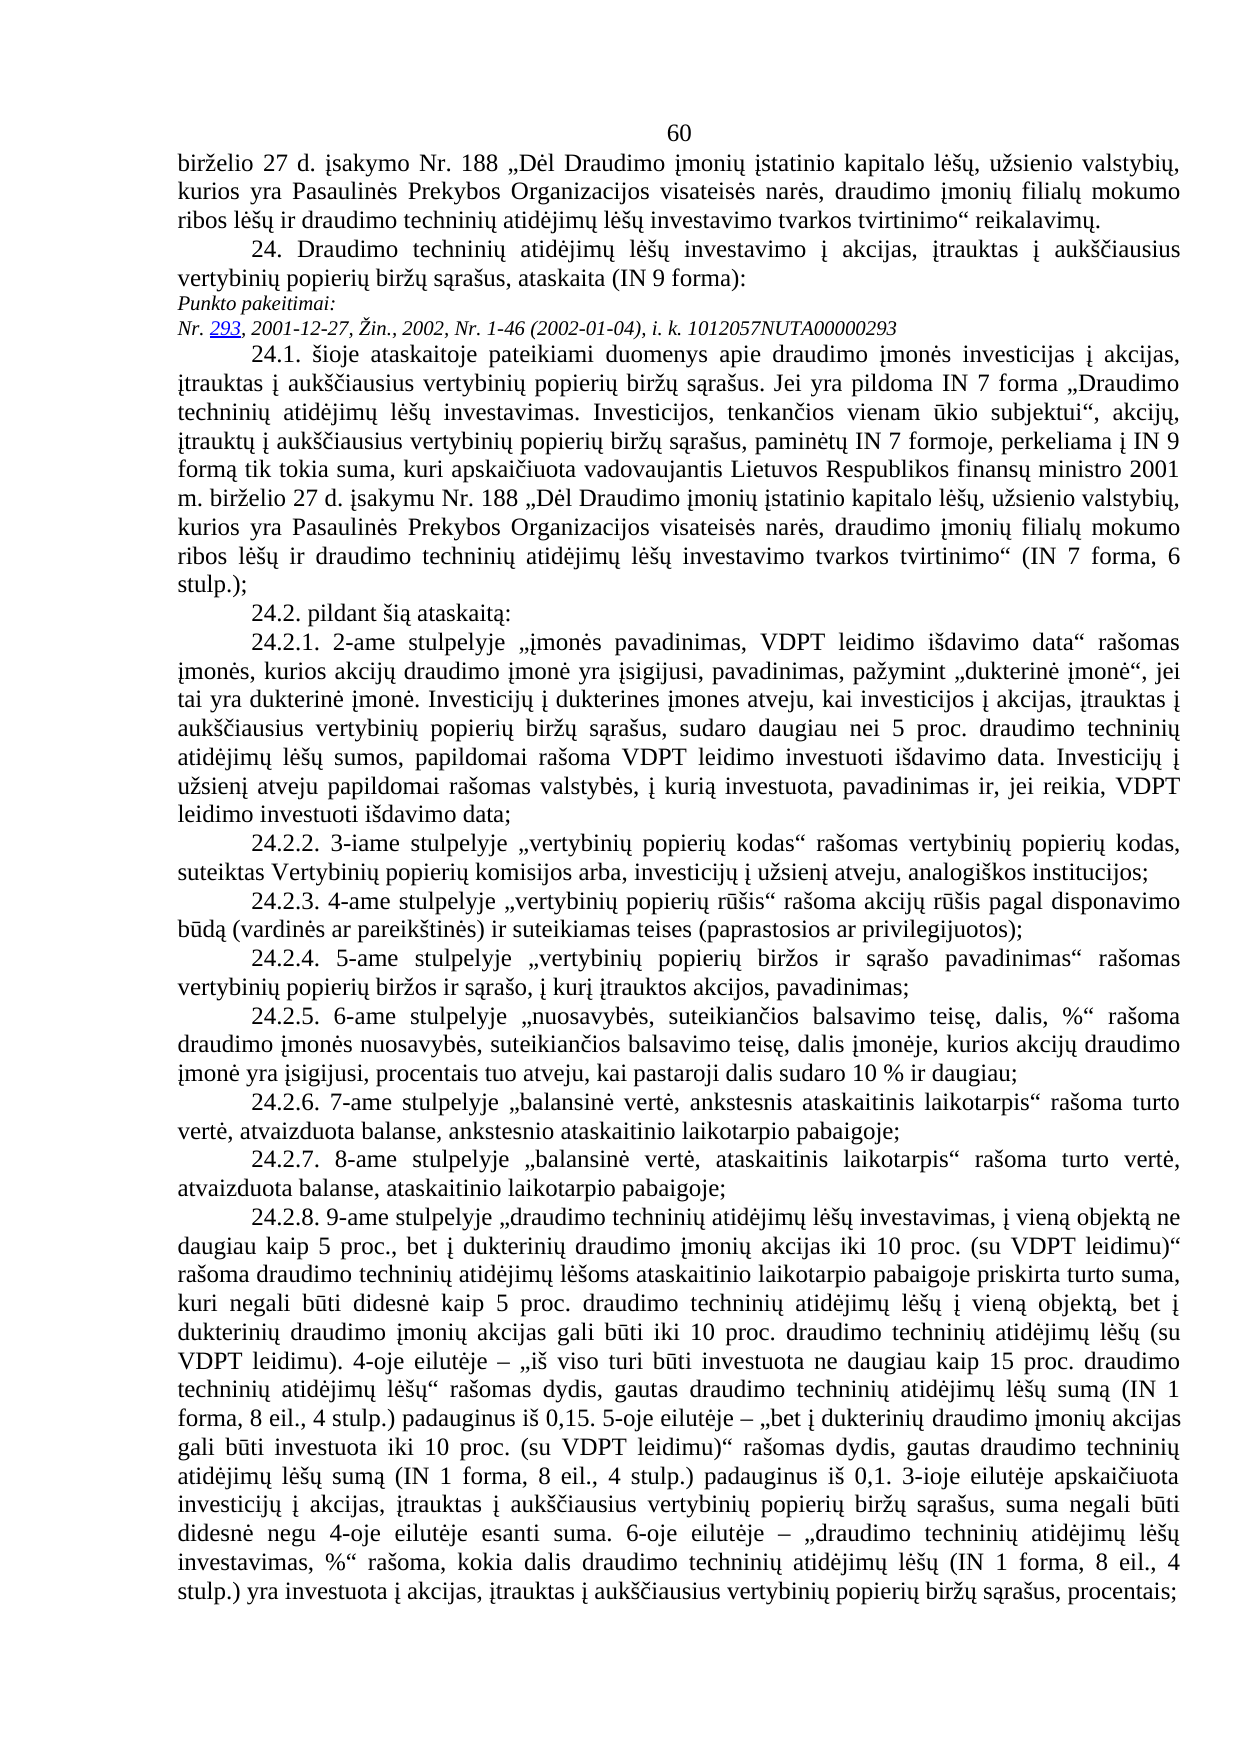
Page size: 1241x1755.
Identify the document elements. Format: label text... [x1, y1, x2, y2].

text 24.2.5. 6-ame stulpelyje „nuosavybės, suteikiančios balsavimo teisę, dalis, %“ rašoma draudimo įmonės nuosavybės, suteikiančios balsavimo teisę, dalis įmonėje, kurios akcijų draudimo įmonė yra įsigijusi, procentais tuo atveju, kai pastaroji dalis sudaro 10 % ir daugiau; [177, 1001, 1181, 1087]
text Punkto pakeitimai: [177, 291, 1181, 315]
text 24.2.7. 8-ame stulpelyje „balansinė vertė, ataskaitinis laikotarpis“ rašoma turto vertė, atvaizduota balanse, ataskaitinio laikotarpio pabaigoje; [177, 1144, 1181, 1202]
text 24.2.1. 2-ame stulpelyje „įmonės pavadinimas, VDPT leidimo išdavimo data“ rašomas įmonės, kurios akcijų draudimo įmonė yra įsigijusi, pavadinimas, pažymint „dukterinė įmonė“, jei tai yra dukterinė įmonė. Investicijų į dukterines įmones atveju, kai investicijos į akcijas, įtrauktas į aukščiausius vertybinių popierių biržų sąrašus, sudaro daugiau nei 5 proc. draudimo techninių atidėjimų lėšų sumos, papildomai rašoma VDPT leidimo investuoti išdavimo data. Investicijų į užsienį atveju papildomai rašomas valstybės, į kurią investuota, pavadinimas ir, jei reikia, VDPT leidimo investuoti išdavimo data; [177, 627, 1181, 828]
text 24.1. šioje ataskaitoje pateikiami duomenys apie draudimo įmonės investicijas į akcijas, įtrauktas į aukščiausius vertybinių popierių biržų sąrašus. Jei yra pildoma IN 7 forma „Draudimo techninių atidėjimų lėšų investavimas. Investicijos, tenkančios vienam ūkio subjektui“, akcijų, įtrauktų į aukščiausius vertybinių popierių biržų sąrašus, paminėtų IN 7 formoje, perkeliama į IN 9 formą tik tokia suma, kuri apskaičiuota vadovaujantis Lietuvos Respublikos finansų ministro 2001 m. birželio 27 d. įsakymu Nr. 188 „Dėl Draudimo įmonių įstatinio kapitalo lėšų, užsienio valstybių, kurios yra Pasaulinės Prekybos Organizacijos visateisės narės, draudimo įmonių filialų mokumo ribos lėšų ir draudimo techninių atidėjimų lėšų investavimo tvarkos tvirtinimo“ (IN 7 forma, 6 stulp.); [177, 339, 1181, 598]
text 24.2.3. 4-ame stulpelyje „vertybinių popierių rūšis“ rašoma akcijų rūšis pagal disponavimo būdą (vardinės ar pareikštinės) ir suteikiamas teises (paprastosios ar privilegijuotos); [177, 886, 1181, 943]
text Nr. 293, 2001-12-27, Žin., 2002, Nr. 1-46 (2002-01-04), i. k. 1012057NUTA00000293 [177, 315, 1181, 339]
text 24.2.8. 9-ame stulpelyje „draudimo techninių atidėjimų lėšų investavimas, į vieną objektą ne daugiau kaip 5 proc., bet į dukterinių draudimo įmonių akcijas iki 10 proc. (su VDPT leidimu)“ rašoma draudimo techninių atidėjimų lėšoms ataskaitinio laikotarpio pabaigoje priskirta turto suma, kuri negali būti didesnė kaip 5 proc. draudimo techninių atidėjimų lėšų į vieną objektą, bet į dukterinių draudimo įmonių akcijas gali būti iki 10 proc. draudimo techninių atidėjimų lėšų (su VDPT leidimu). 4-oje eilutėje – „iš viso turi būti investuota ne daugiau kaip 15 proc. draudimo techninių atidėjimų lėšų“ rašomas dydis, gautas draudimo techninių atidėjimų lėšų sumą (IN 1 forma, 8 eil., 4 stulp.) padauginus iš 0,15. 5-oje eilutėje – „bet į dukterinių draudimo įmonių akcijas gali būti investuota iki 10 proc. (su VDPT leidimu)“ rašomas dydis, gautas draudimo techninių atidėjimų lėšų sumą (IN 1 forma, 8 eil., 4 stulp.) padauginus iš 0,1. 3-ioje eilutėje apskaičiuota investicijų į akcijas, įtrauktas į aukščiausius vertybinių popierių biržų sąrašus, suma negali būti didesnė negu 4-oje eilutėje esanti suma. 6-oje eilutėje – „draudimo techninių atidėjimų lėšų investavimas, %“ rašoma, kokia dalis draudimo techninių atidėjimų lėšų (IN 1 forma, 8 eil., 4 stulp.) yra investuota į akcijas, įtrauktas į aukščiausius vertybinių popierių biržų sąrašus, procentais; [177, 1202, 1181, 1604]
text 24.2.4. 5-ame stulpelyje „vertybinių popierių biržos ir sąrašo pavadinimas“ rašomas vertybinių popierių biržos ir sąrašo, į kurį įtrauktos akcijos, pavadinimas; [177, 943, 1181, 1001]
text 24.2.2. 3-iame stulpelyje „vertybinių popierių kodas“ rašomas vertybinių popierių kodas, suteiktas Vertybinių popierių komisijos arba, investicijų į užsienį atveju, analogiškos institucijos; [177, 828, 1181, 886]
text 24.2. pildant šią ataskaitą: [177, 598, 1181, 627]
text birželio 27 d. įsakymo Nr. 188 „Dėl Draudimo įmonių įstatinio kapitalo lėšų, užsienio valstybių, kurios yra Pasaulinės Prekybos Organizacijos visateisės narės, draudimo įmonių filialų mokumo ribos lėšų ir draudimo techninių atidėjimų lėšų investavimo tvarkos tvirtinimo“ reikalavimų. [177, 148, 1181, 234]
text 24.2.6. 7-ame stulpelyje „balansinė vertė, ankstesnis ataskaitinis laikotarpis“ rašoma turto vertė, atvaizduota balanse, ankstesnio ataskaitinio laikotarpio pabaigoje; [177, 1087, 1181, 1144]
text 24. Draudimo techninių atidėjimų lėšų investavimo į akcijas, įtrauktas į aukščiausius vertybinių popierių biržų sąrašus, ataskaita (IN 9 forma): [177, 234, 1181, 291]
